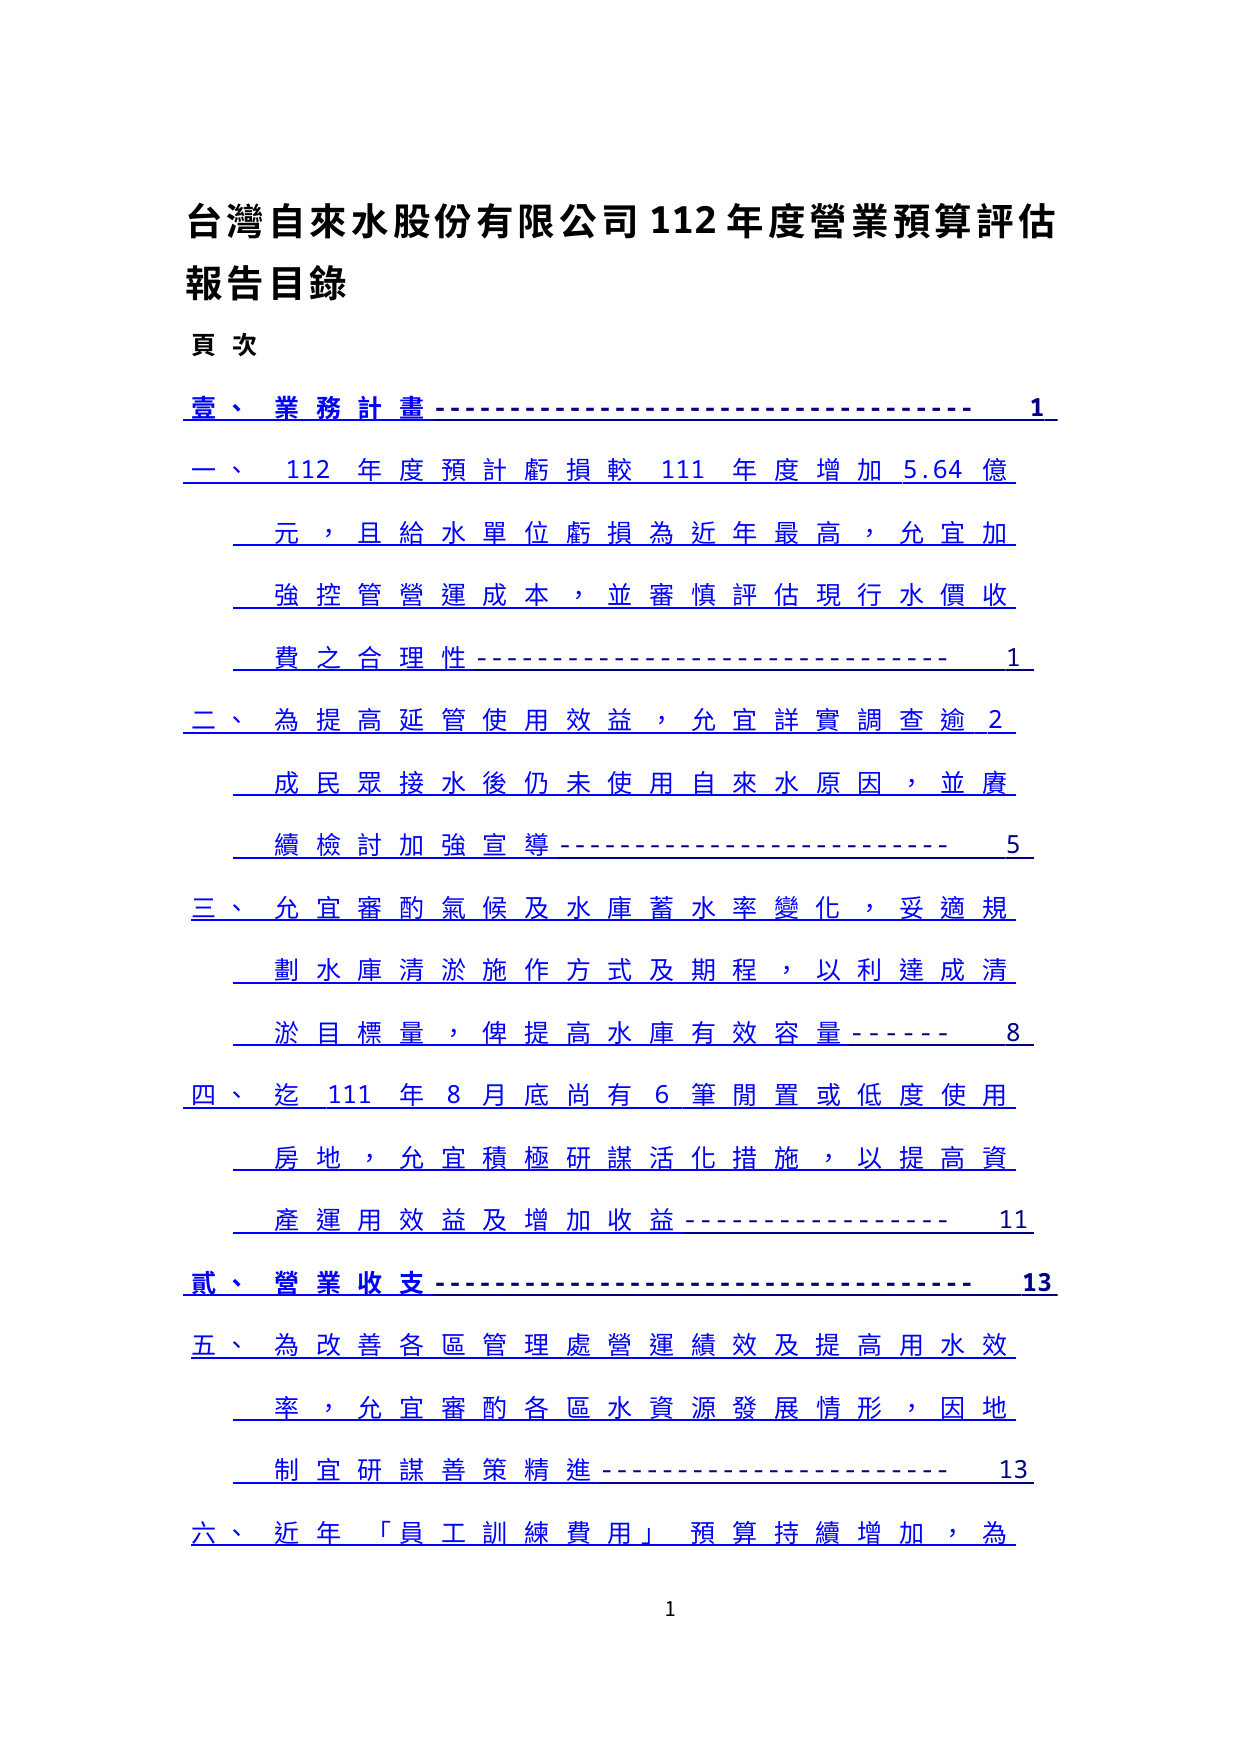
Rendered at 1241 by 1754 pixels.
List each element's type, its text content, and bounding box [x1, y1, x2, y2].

text 一、112年度預計虧損較111年度增加5.64億元，且給水單位虧損為近年最高，允宜加強控管營運成本，並審慎評估現行水價收費之合理性 1 [183, 427, 1034, 677]
text 台灣自來水股份有限公司112年度營業預算評估報告目錄 頁次 [183, 177, 1058, 365]
text 四、迄111年8月底尚有6筆閒置或低度使用房地，允宜積極研謀活化措施，以提高資產運用效益及增加收益 11 [183, 1052, 1034, 1240]
text [183, 421, 1058, 427]
text 六、近年「員工訓練費用」預算持續增加，為 [183, 1490, 1034, 1552]
text 貳、營業收支 13 [183, 1240, 1058, 1294]
text 二、為提高延管使用效益，允宜詳實調查逾2成民眾接水後仍未使用自來水原因，並賡續檢討加強宣導 5 [183, 677, 1034, 865]
text 三、允宜審酌氣候及水庫蓄水率變化，妥適規劃水庫清淤施作方式及期程，以利達成清淤目標量，俾提高水庫有效容量 8 [183, 865, 1034, 1052]
text 五、為改善各區管理處營運績效及提高用水效率，允宜審酌各區水資源發展情形，因地制宜研謀善策精進 13 [183, 1302, 1034, 1490]
text [183, 1296, 1058, 1302]
text 壹、業務計畫 1 [183, 365, 1058, 419]
